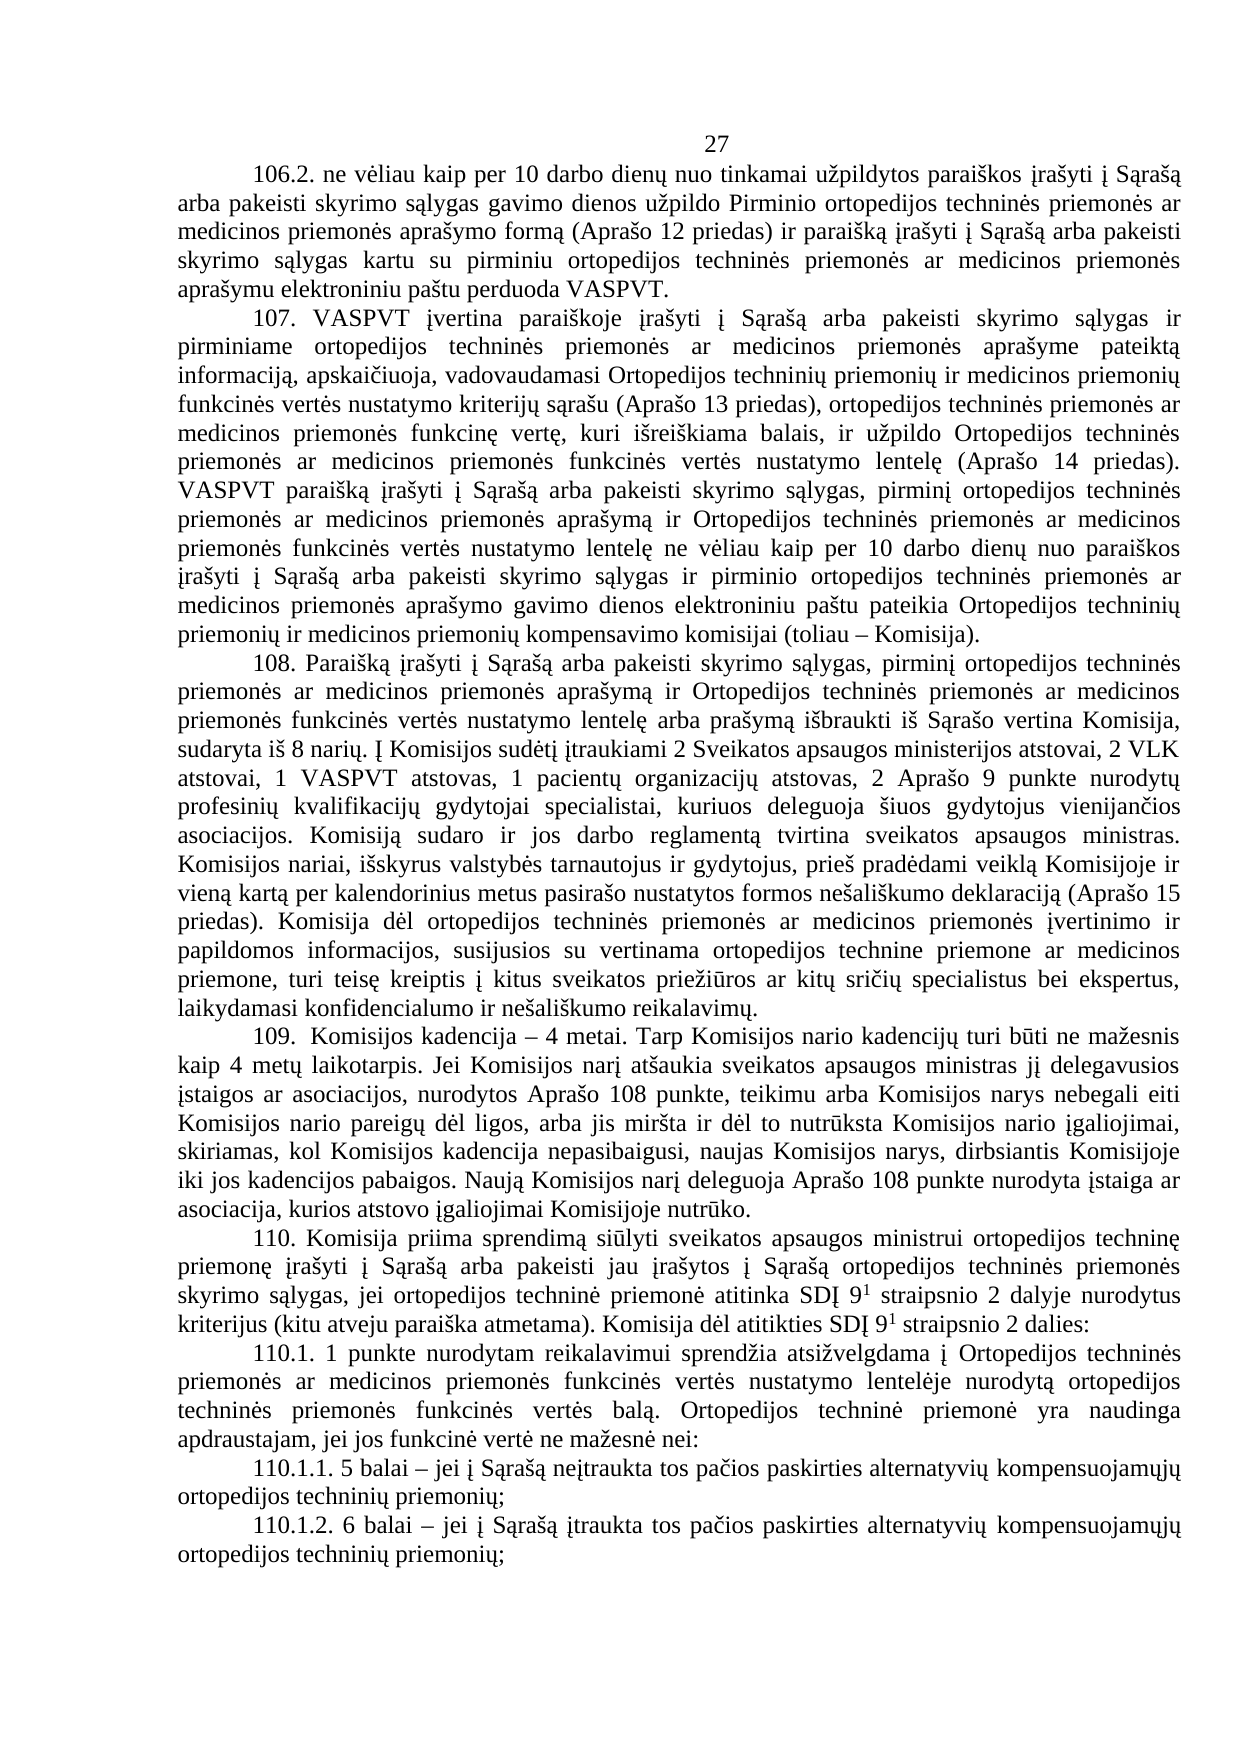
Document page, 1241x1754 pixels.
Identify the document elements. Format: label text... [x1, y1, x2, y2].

text 110. Komisija priima sprendimą siūlyti sveikatos apsaugos ministrui ortopedijos techninę priemonę įrašyti į Sąrašą arba pakeisti jau įrašytos į Sąrašą ortopedijos techninės priemonės skyrimo sąlygas, jei ortopedijos techninė priemonė atitinka SDĮ 91 straipsnio 2 dalyje nurodytus kriterijus (kitu atveju paraiška atmetama). Komisija dėl atitikties SDĮ 91 straipsnio 2 dalies: [177, 1223, 1181, 1338]
text 106.2. ne vėliau kaip per 10 darbo dienų nuo tinkamai užpildytos paraiškos įrašyti į Sąrašą arba pakeisti skyrimo sąlygas gavimo dienos užpildo Pirminio ortopedijos techninės priemonės ar medicinos priemonės aprašymo formą (Aprašo 12 priedas) ir paraišką įrašyti į Sąrašą arba pakeisti skyrimo sąlygas kartu su pirminiu ortopedijos techninės priemonės ar medicinos priemonės aprašymu elektroniniu paštu perduoda VASPVT. [177, 159, 1181, 303]
text 110.1. 1 punkte nurodytam reikalavimui sprendžia atsižvelgdama į Ortopedijos techninės priemonės ar medicinos priemonės funkcinės vertės nustatymo lentelėje nurodytą ortopedijos techninės priemonės funkcinės vertės balą. Ortopedijos techninė priemonė yra naudinga apdraustajam, jei jos funkcinė vertė ne mažesnė nei: [177, 1338, 1181, 1453]
text 109. Komisijos kadencija – 4 metai. Tarp Komisijos nario kadencijų turi būti ne mažesnis kaip 4 metų laikotarpis. Jei Komisijos narį atšaukia sveikatos apsaugos ministras jį delegavusios įstaigos ar asociacijos, nurodytos Aprašo 108 punkte, teikimu arba Komisijos narys nebegali eiti Komisijos nario pareigų dėl ligos, arba jis miršta ir dėl to nutrūksta Komisijos nario įgaliojimai, skiriamas, kol Komisijos kadencija nepasibaigusi, naujas Komisijos narys, dirbsiantis Komisijoje iki jos kadencijos pabaigos. Naują Komisijos narį deleguoja Aprašo 108 punkte nurodyta įstaiga ar asociacija, kurios atstovo įgaliojimai Komisijoje nutrūko. [177, 1021, 1181, 1223]
text 110.1.2. 6 balai – jei į Sąrašą įtraukta tos pačios paskirties alternatyvių kompensuojamųjų ortopedijos techninių priemonių; [177, 1510, 1181, 1568]
text 107. VASPVT įvertina paraiškoje įrašyti į Sąrašą arba pakeisti skyrimo sąlygas ir pirminiame ortopedijos techninės priemonės ar medicinos priemonės aprašyme pateiktą informaciją, apskaičiuoja, vadovaudamasi Ortopedijos techninių priemonių ir medicinos priemonių funkcinės vertės nustatymo kriterijų sąrašu (Aprašo 13 priedas), ortopedijos techninės priemonės ar medicinos priemonės funkcinę vertę, kuri išreiškiama balais, ir užpildo Ortopedijos techninės priemonės ar medicinos priemonės funkcinės vertės nustatymo lentelę (Aprašo 14 priedas). VASPVT paraišką įrašyti į Sąrašą arba pakeisti skyrimo sąlygas, pirminį ortopedijos techninės priemonės ar medicinos priemonės aprašymą ir Ortopedijos techninės priemonės ar medicinos priemonės funkcinės vertės nustatymo lentelę ne vėliau kaip per 10 darbo dienų nuo paraiškos įrašyti į Sąrašą arba pakeisti skyrimo sąlygas ir pirminio ortopedijos techninės priemonės ar medicinos priemonės aprašymo gavimo dienos elektroniniu paštu pateikia Ortopedijos techninių priemonių ir medicinos priemonių kompensavimo komisijai (toliau – Komisija). [177, 303, 1181, 648]
text 110.1.1. 5 balai – jei į Sąrašą neįtraukta tos pačios paskirties alternatyvių kompensuojamųjų ortopedijos techninių priemonių; [177, 1453, 1181, 1510]
text 108. Paraišką įrašyti į Sąrašą arba pakeisti skyrimo sąlygas, pirminį ortopedijos techninės priemonės ar medicinos priemonės aprašymą ir Ortopedijos techninės priemonės ar medicinos priemonės funkcinės vertės nustatymo lentelę arba prašymą išbraukti iš Sąrašo vertina Komisija, sudaryta iš 8 narių. Į Komisijos sudėtį įtraukiami 2 Sveikatos apsaugos ministerijos atstovai, 2 VLK atstovai, 1 VASPVT atstovas, 1 pacientų organizacijų atstovas, 2 Aprašo 9 punkte nurodytų profesinių kvalifikacijų gydytojai specialistai, kuriuos deleguoja šiuos gydytojus vienijančios asociacijos. Komisiją sudaro ir jos darbo reglamentą tvirtina sveikatos apsaugos ministras. Komisijos nariai, išskyrus valstybės tarnautojus ir gydytojus, prieš pradėdami veiklą Komisijoje ir vieną kartą per kalendorinius metus pasirašo nustatytos formos nešališkumo deklaraciją (Aprašo 15 priedas). Komisija dėl ortopedijos techninės priemonės ar medicinos priemonės įvertinimo ir papildomos informacijos, susijusios su vertinama ortopedijos technine priemone ar medicinos priemone, turi teisę kreiptis į kitus sveikatos priežiūros ar kitų sričių specialistus bei ekspertus, laikydamasi konfidencialumo ir nešališkumo reikalavimų. [177, 648, 1181, 1021]
